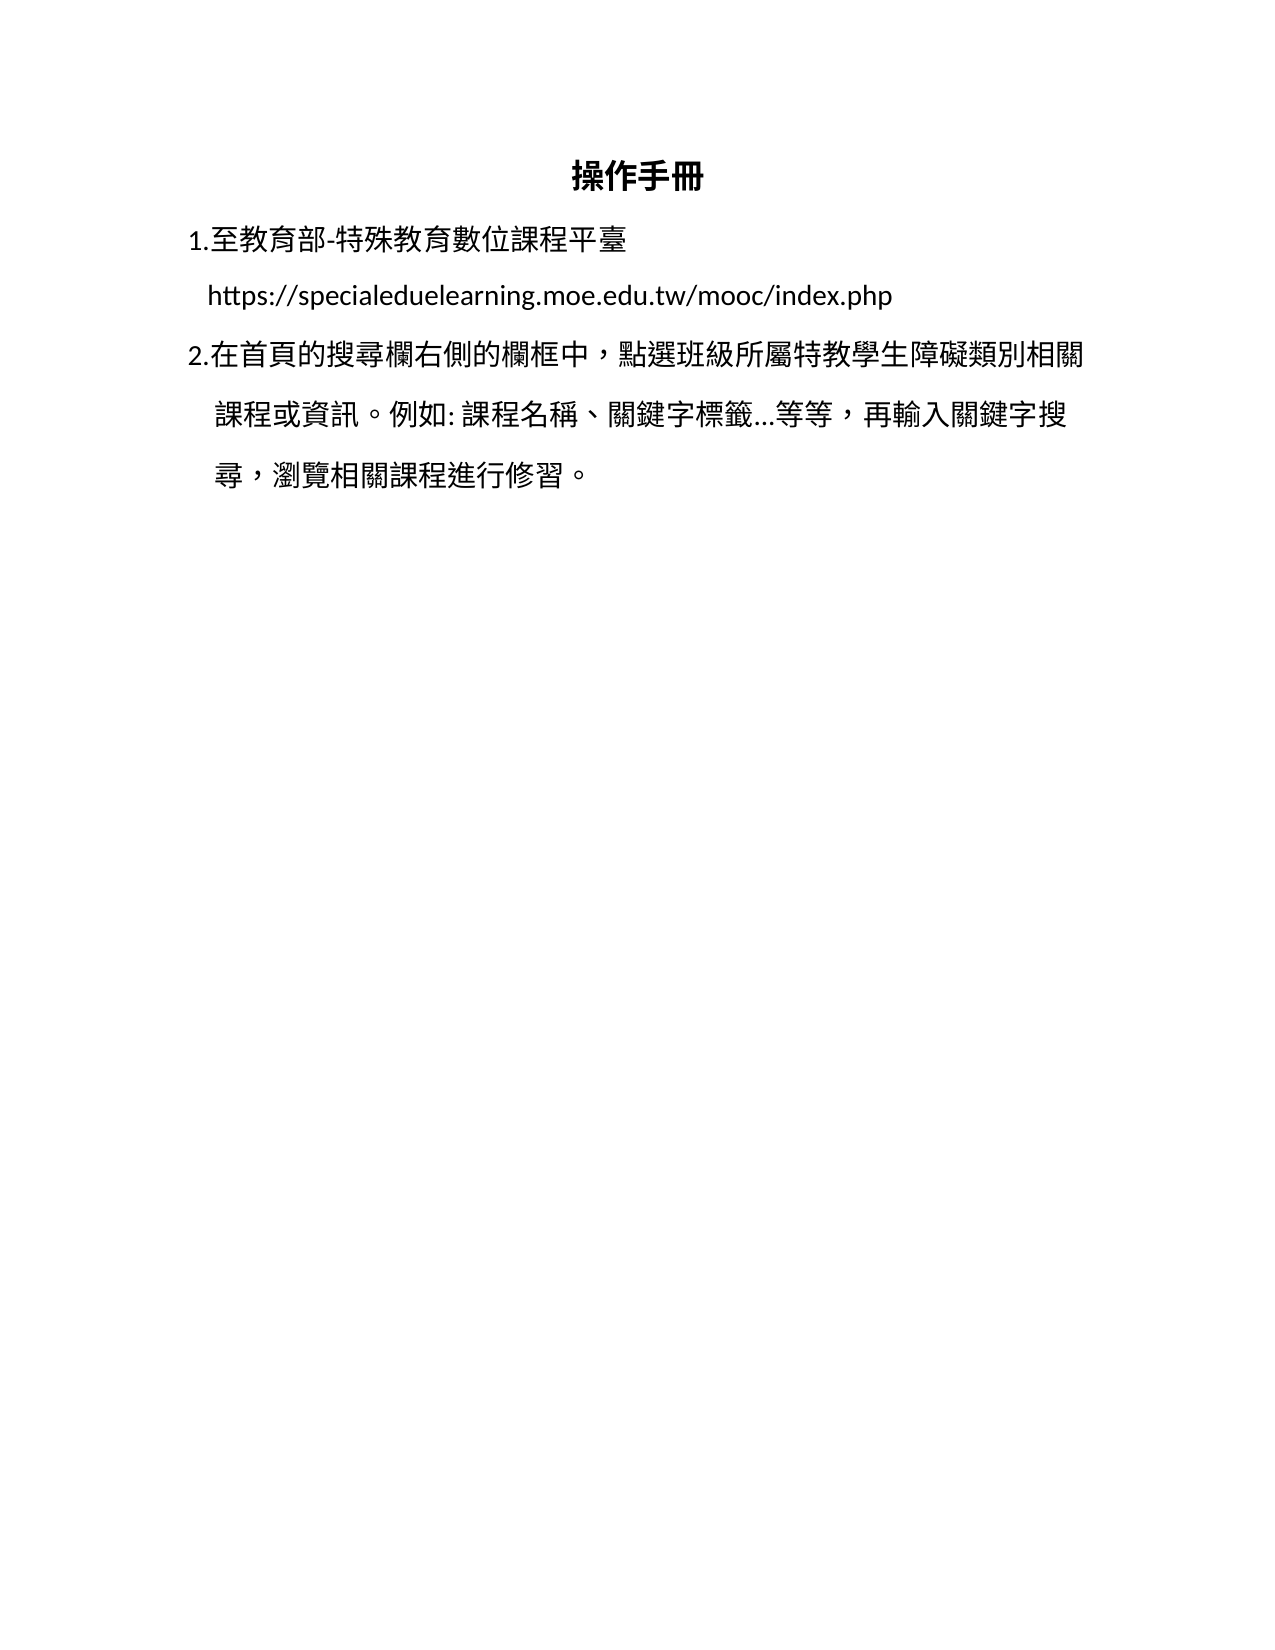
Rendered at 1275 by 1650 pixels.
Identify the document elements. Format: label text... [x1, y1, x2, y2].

text 2.在首頁的搜尋欄右側的欄框中，點選班級所屬特教學生障礙類別相關 [187, 331, 1087, 373]
text 1.至教育部-特殊教育數位課程平臺 [187, 217, 1087, 259]
text 尋，瀏覽相關課程進行修習。 [187, 452, 1087, 494]
text https://specialeduelearning.moe.edu.tw/mooc/index.php [187, 277, 1087, 313]
text 操作手冊 [187, 150, 1087, 198]
text 課程或資訊。例如: 課程名稱、關鍵字標籤...等等，再輸入關鍵字搜 [187, 392, 1087, 434]
